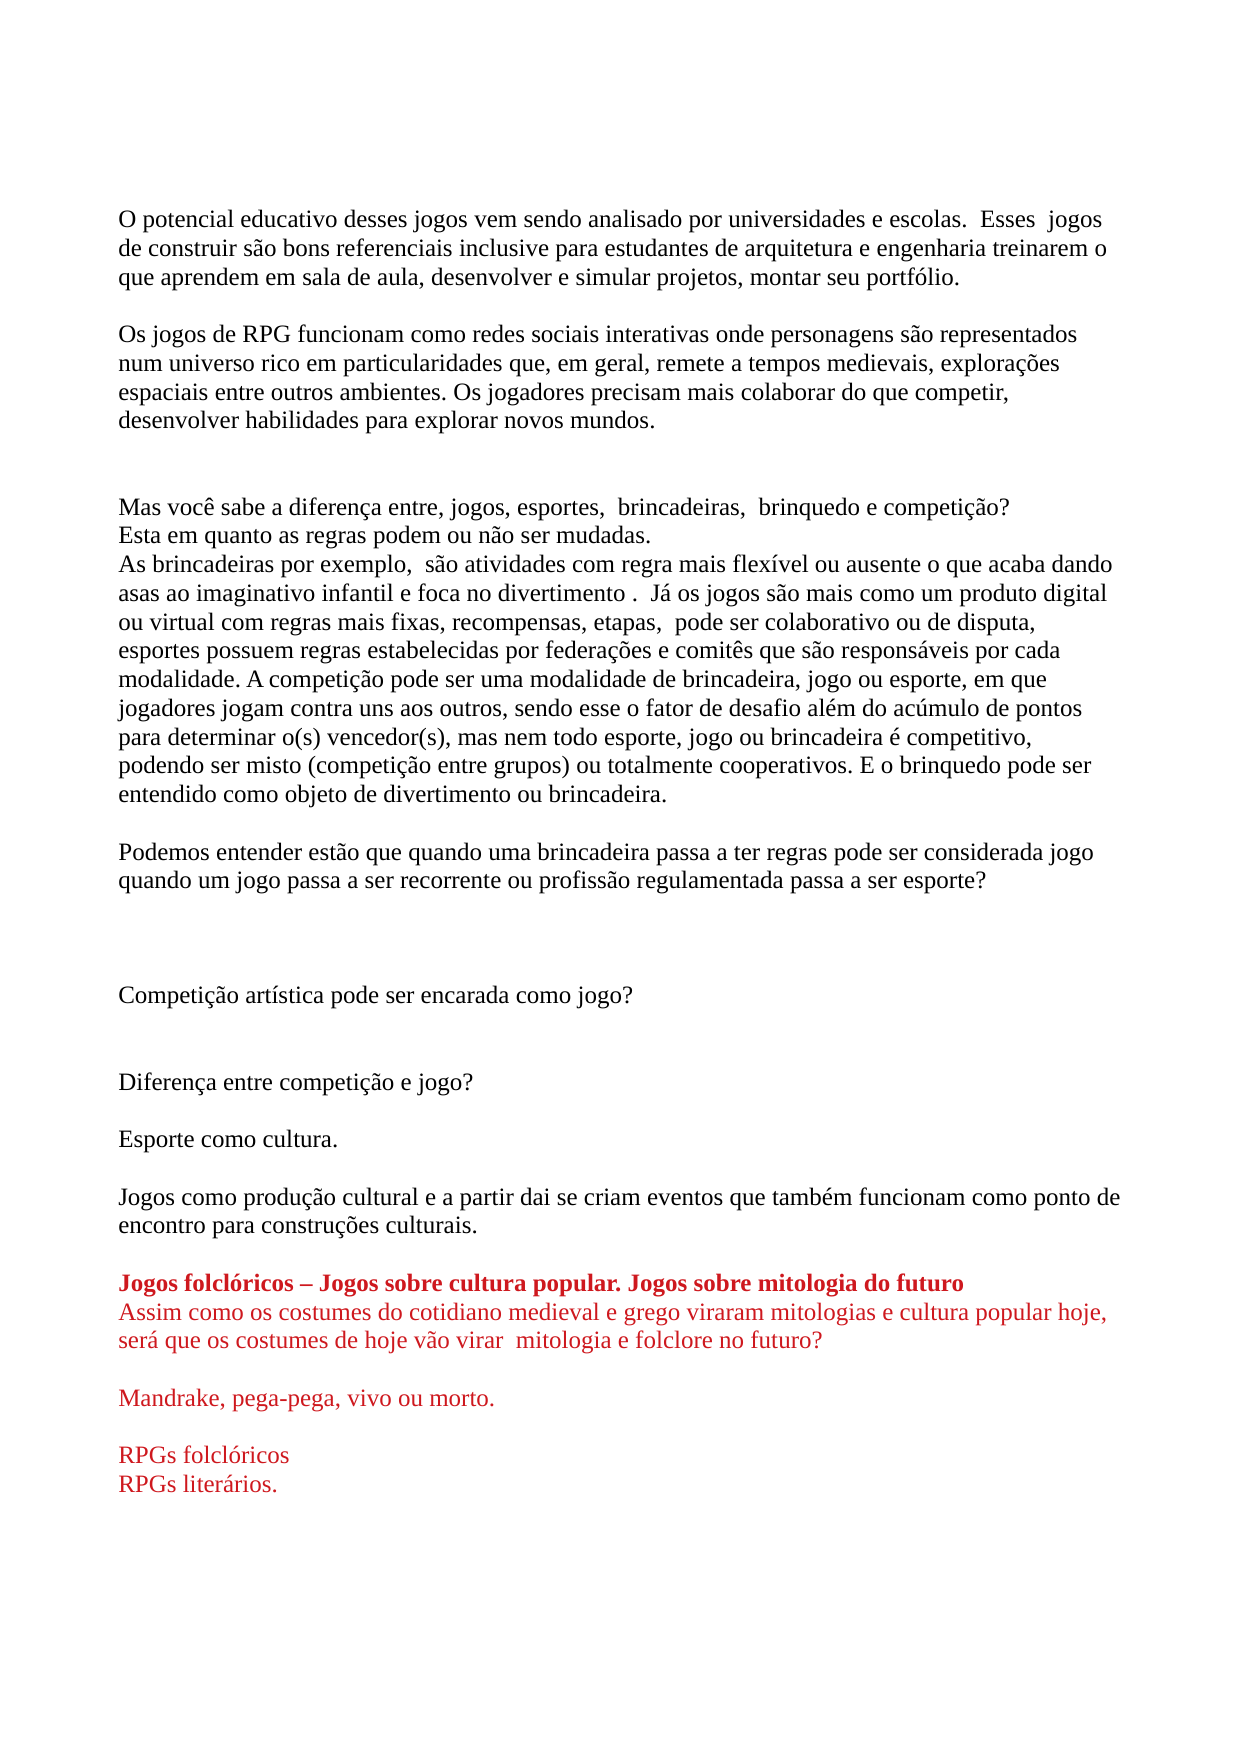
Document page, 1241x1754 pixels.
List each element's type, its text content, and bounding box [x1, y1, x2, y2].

text Competição artística pode ser encarada como jogo? [118, 981, 1122, 1009]
text Esporte como cultura. [118, 1124, 1122, 1153]
text Os jogos de RPG funcionam como redes sociais interativas onde personagens são representados num universo rico em particularidades que, em geral, remete a tempos medievais, explorações espaciais entre outros ambientes. Os jogadores precisam mais colaborar do que competir, desenvolver habilidades para explorar novos mundos. [118, 319, 1122, 434]
text O potencial educativo desses jogos vem sendo analisado por universidades e escolas. Esses jogos de construir são bons referenciais inclusive para estudantes de arquitetura e engenharia treinarem o que aprendem em sala de aula, desenvolver e simular projetos, montar seu portfólio. [118, 204, 1122, 291]
text Jogos como produção cultural e a partir dai se criam eventos que também funcionam como ponto de encontro para construções culturais. [118, 1182, 1122, 1239]
text As brincadeiras por exemplo, são atividades com regra mais flexível ou ausente o que acaba dando asas ao imaginativo infantil e foca no divertimento . Já os jogos são mais como um produto digital ou virtual com regras mais fixas, recompensas, etapas, pode ser colaborativo ou de disputa, esportes possuem regras estabelecidas por federações e comitês que são responsáveis por cada modalidade. A competição pode ser uma modalidade de brincadeira, jogo ou esporte, em que jogadores jogam contra uns aos outros, sendo esse o fator de desafio além do acúmulo de pontos para determinar o(s) vencedor(s), mas nem todo esporte, jogo ou brincadeira é competitivo, podendo ser misto (competição entre grupos) ou totalmente cooperativos. E o brinquedo pode ser entendido como objeto de divertimento ou brincadeira. [118, 549, 1122, 808]
text Podemos entender estão que quando uma brincadeira passa a ter regras pode ser considerada jogo quando um jogo passa a ser recorrente ou profissão regulamentada passa a ser esporte? [118, 837, 1122, 894]
text Mandrake, pega-pega, vivo ou morto. [118, 1383, 1122, 1412]
text Mas você sabe a diferença entre, jogos, esportes, brincadeiras, brinquedo e competição? [118, 492, 1122, 521]
text Esta em quanto as regras podem ou não ser mudadas. [118, 521, 1122, 549]
text Diferença entre competição e jogo? [118, 1067, 1122, 1096]
text RPGs literários. [118, 1469, 1122, 1498]
text Assim como os costumes do cotidiano medieval e grego viraram mitologias e cultura popular hoje, será que os costumes de hoje vão virar mitologia e folclore no futuro? [118, 1297, 1122, 1354]
text Jogos folclóricos – Jogos sobre cultura popular. Jogos sobre mitologia do futuro [118, 1268, 1122, 1297]
text RPGs folclóricos [118, 1441, 1122, 1469]
